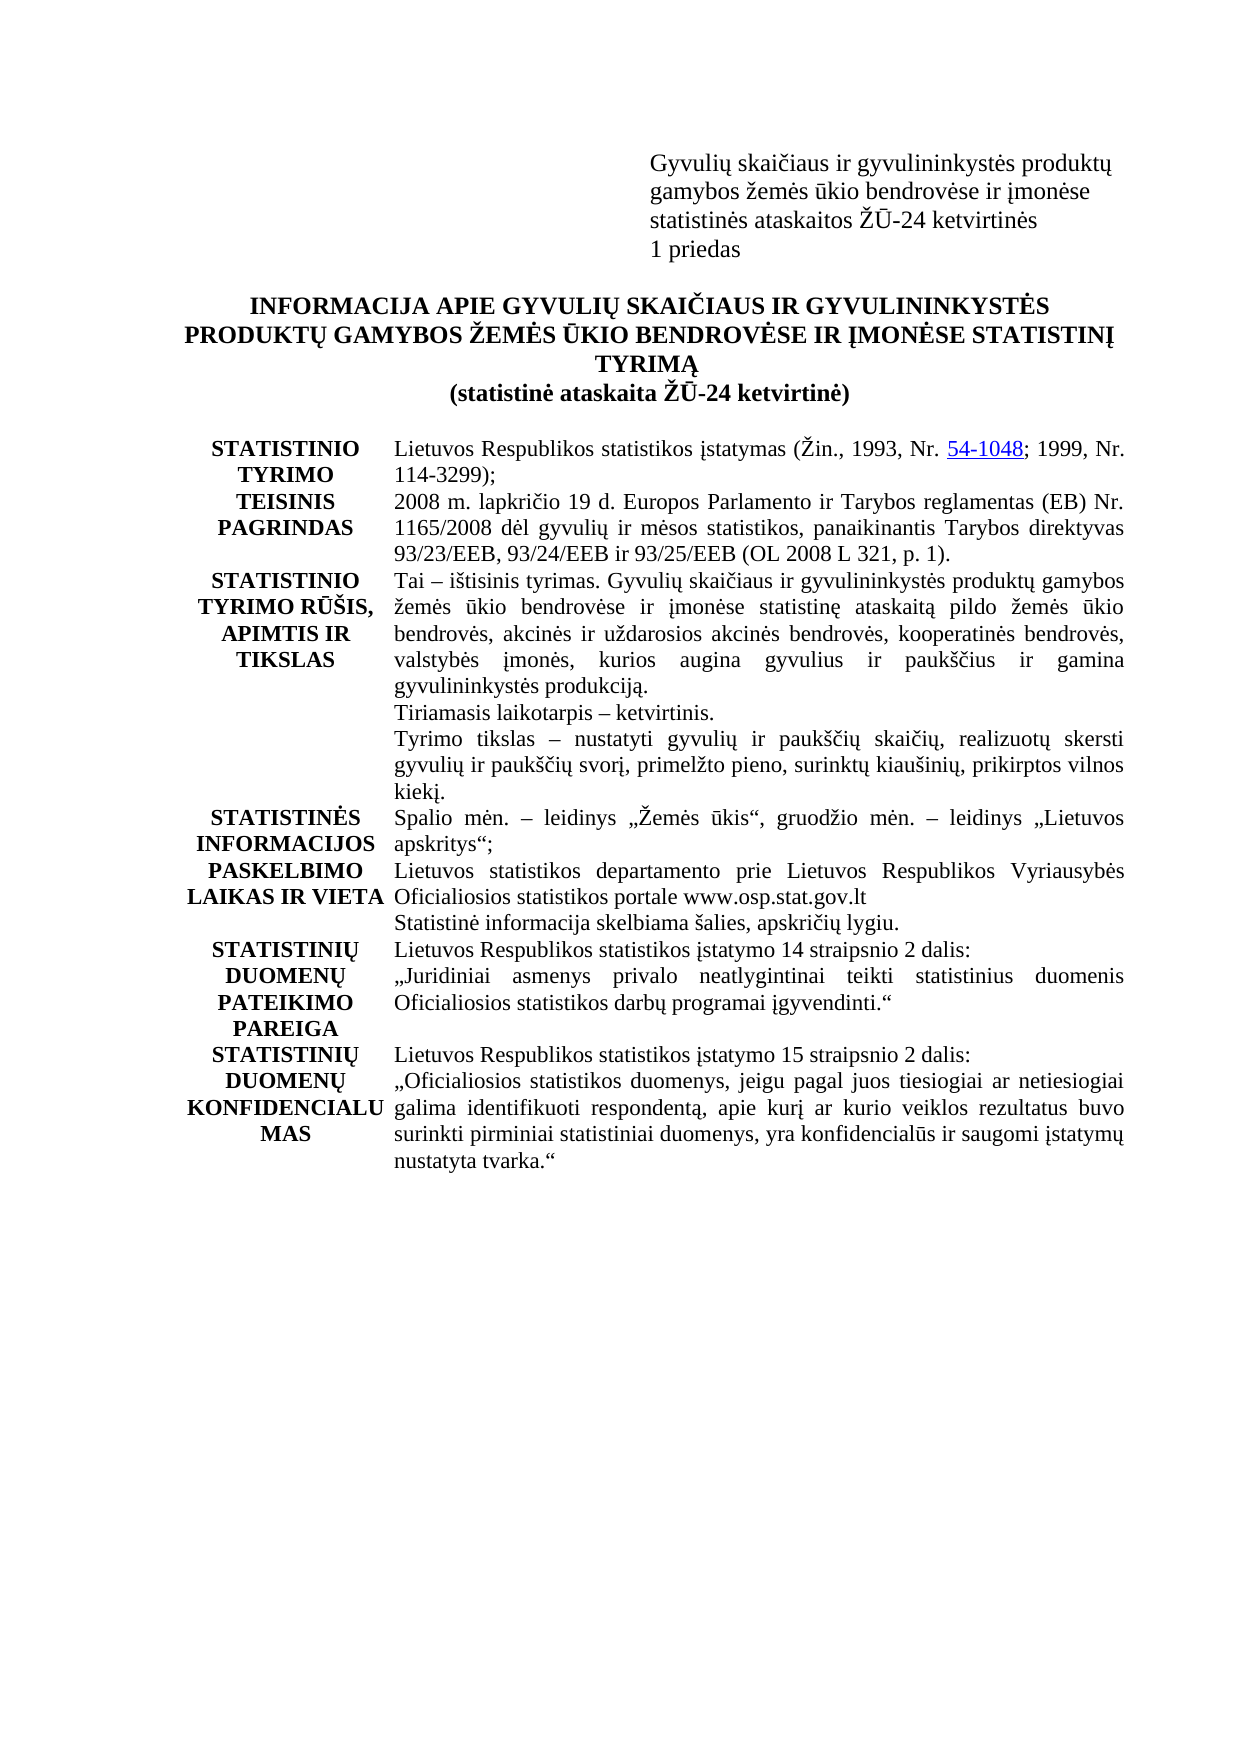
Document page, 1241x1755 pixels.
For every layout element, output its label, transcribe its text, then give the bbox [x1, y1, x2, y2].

table_header STATISTINIO TYRIMO TEISINIS PAGRINDAS [181, 435, 390, 567]
table_cell Spalio mėn. – leidinys „Žemės ūkis“, gruodžio mėn. – leidinys „Lietuvos apskritys“; Lietuvos statistikos departamento prie Lietuvos Respublikos Vyriausybės Oficialiosios statistikos portale www.osp.stat.gov.lt Statistinė informacija skelbiama šalies, apskričių lygiu. [390, 804, 1129, 936]
text 1 priedas [649, 234, 1122, 263]
table_cell STATISTINIŲ DUOMENŲ PATEIKIMO PAREIGA [181, 936, 390, 1041]
table_cell Tai – ištisinis tyrimas. Gyvulių skaičiaus ir gyvulininkystės produktų gamybos žemės ūkio bendrovėse ir įmonėse statistinę ataskaitą pildo žemės ūkio bendrovės, akcinės ir uždarosios akcinės bendrovės, kooperatinės bendrovės, valstybės įmonės, kurios augina gyvulius ir paukščius ir gamina gyvulininkystės produkciją. Tiriamasis laikotarpis – ketvirtinis. Tyrimo tikslas – nustatyti gyvulių ir paukščių skaičių, realizuotų skersti gyvulių ir paukščių svorį, primelžto pieno, surinktų kiaušinių, prikirptos vilnos kiekį. [390, 567, 1129, 804]
table_cell Lietuvos Respublikos statistikos įstatymo 15 straipsnio 2 dalis: „Oficialiosios statistikos duomenys, jeigu pagal juos tiesiogiai ar netiesiogiai galima identifikuoti respondentą, apie kurį ar kurio veiklos rezultatus buvo surinkti pirminiai statistiniai duomenys, yra konfidencialūs ir saugomi įstatymų nustatyta tvarka.“ [390, 1041, 1129, 1173]
text (statistinė ataskaita ŽŪ-24 ketvirtinė) [177, 378, 1122, 406]
text INFORMACIJA APIE GYVULIŲ SKAIČIAUS IR GYVULININKYSTĖS PRODUKTŲ GAMYBOS ŽEMĖS ŪKIO BENDROVĖSE IR ĮMONĖSE STATISTINĮ TYRIMĄ [177, 291, 1122, 378]
text gamybos žemės ūkio bendrovėse ir įmonėse [649, 176, 1122, 205]
text statistinės ataskaitos ŽŪ-24 ketvirtinės [649, 205, 1122, 234]
text Gyvulių skaičiaus ir gyvulininkystės produktų [649, 148, 1122, 176]
table_cell Lietuvos Respublikos statistikos įstatymo 14 straipsnio 2 dalis: „Juridiniai asmenys privalo neatlygintinai teikti statistinius duomenis Oficialiosios statistikos darbų programai įgyvendinti.“ [390, 936, 1129, 1041]
table_cell STATISTINĖS INFORMACIJOS PASKELBIMO LAIKAS IR VIETA [181, 804, 390, 936]
table_header Lietuvos Respublikos statistikos įstatymas (Žin., 1993, Nr. 54-1048; 1999, Nr. 114-3299); 2008 m. lapkričio 19 d. Europos Parlamento ir Tarybos reglamentas (EB) Nr. 1165/2008 dėl gyvulių ir mėsos statistikos, panaikinantis Tarybos direktyvas 93/23/EEB, 93/24/EEB ir 93/25/EEB (OL 2008 L 321, p. 1). [390, 435, 1129, 567]
table_cell STATISTINIO TYRIMO RŪŠIS, APIMTIS IR TIKSLAS [181, 567, 390, 804]
table_cell STATISTINIŲ DUOMENŲ KONFIDENCIALUMAS [181, 1041, 390, 1173]
